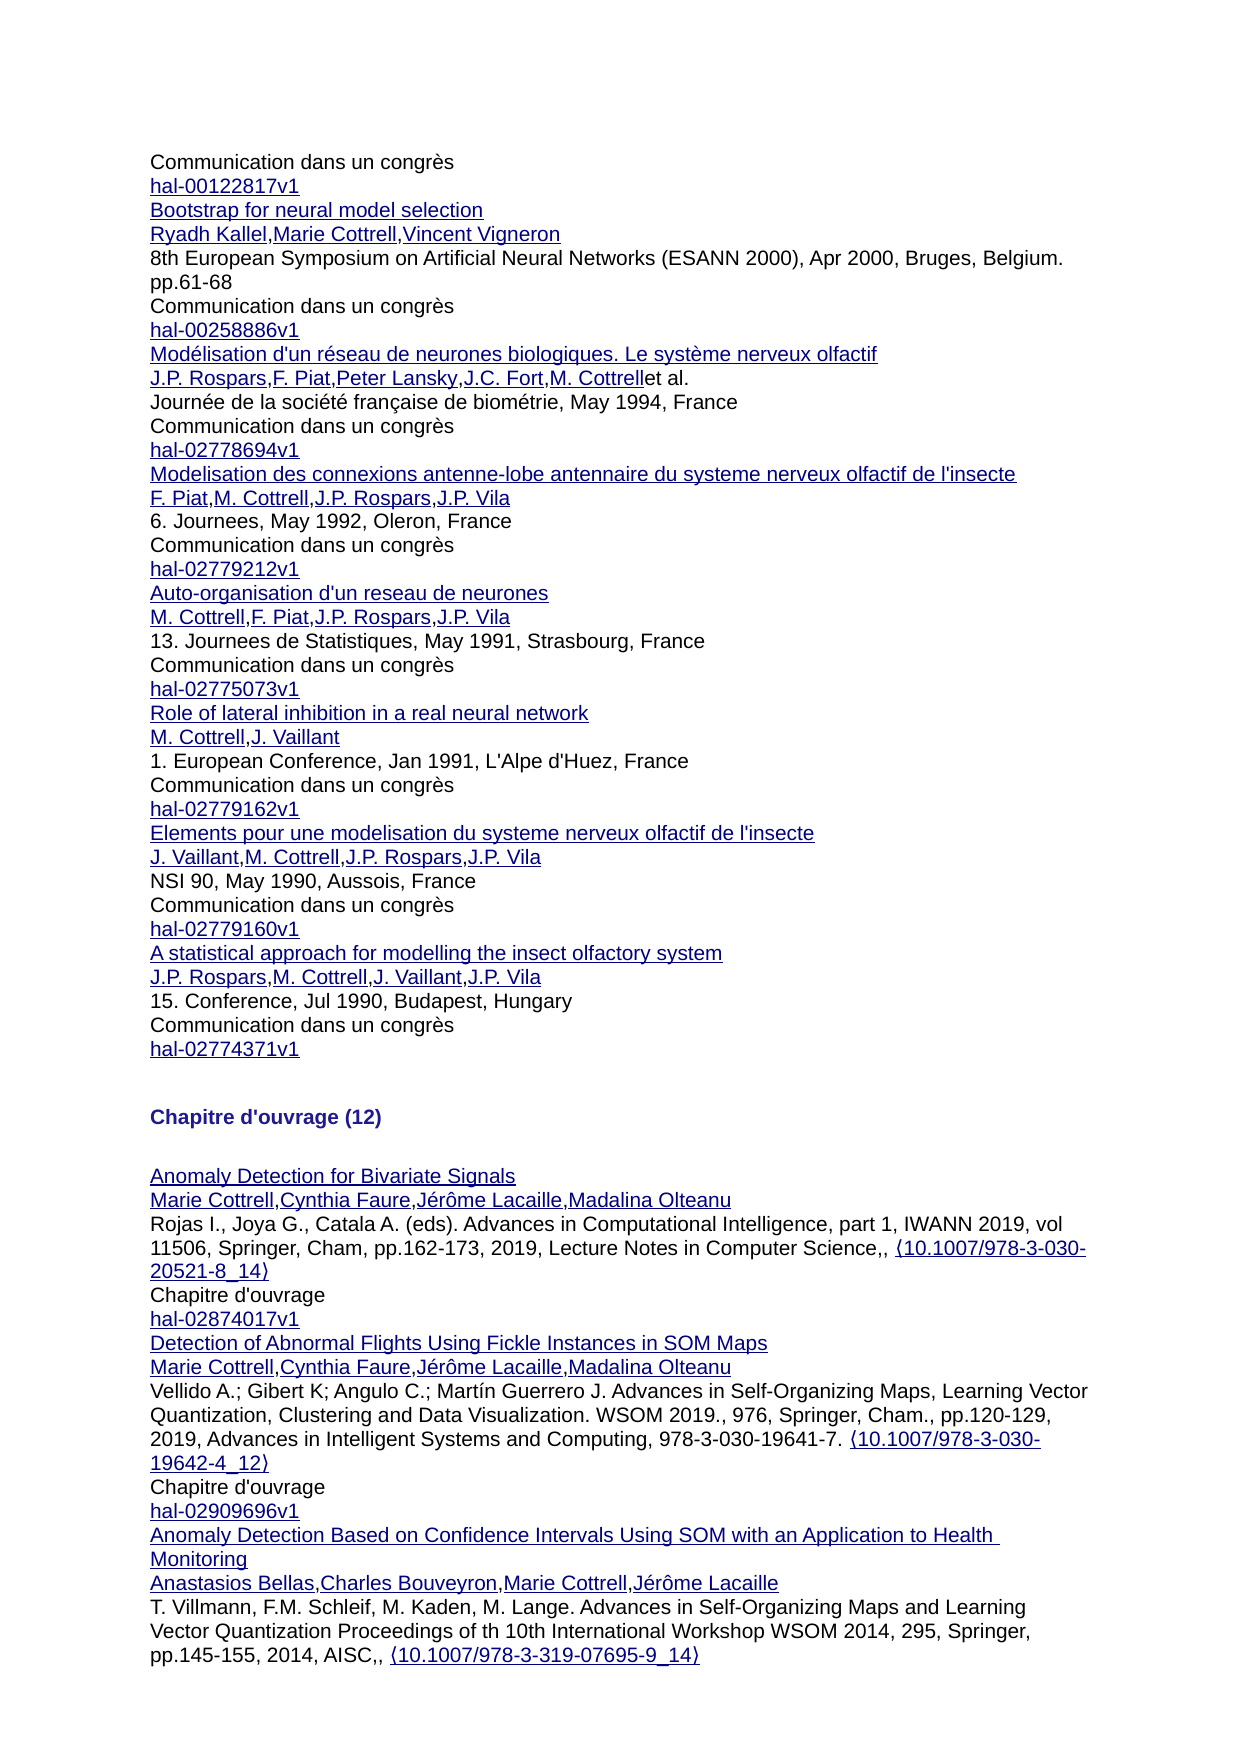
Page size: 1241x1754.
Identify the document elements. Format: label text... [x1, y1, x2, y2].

table_header Anomaly Detection for Bivariate Signals Marie Cottrell,Cynthia Faure,Jérôme Lacaille,Madalina Olteanu Rojas I., Joya G., Catala A. (eds). Advances in Computational Intelligence, part 1, IWANN 2019, vol 11506, Springer, Cham, pp.162-173, 2019, Lecture Notes in Computer Science,, ⟨10.1007/978-3-030-20521-8_14⟩ Chapitre d'ouvrage hal-02874017v1 [150, 1164, 1090, 1331]
subtitle Chapitre d'ouvrage (12) [150, 1105, 1090, 1129]
table_cell Detection of Abnormal Flights Using Fickle Instances in SOM Maps Marie Cottrell,Cynthia Faure,Jérôme Lacaille,Madalina Olteanu Vellido A.; Gibert K; Angulo C.; Martín Guerrero J. Advances in Self-Organizing Maps, Learning Vector Quantization, Clustering and Data Visualization. WSOM 2019., 976, Springer, Cham., pp.120-129, 2019, Advances in Intelligent Systems and Computing, 978-3-030-19641-7. ⟨10.1007/978-3-030-19642-4_12⟩ Chapitre d'ouvrage hal-02909696v1 [150, 1331, 1090, 1523]
table_cell Role of lateral inhibition in a real neural network M. Cottrell,J. Vaillant 1. European Conference, Jan 1991, L'Alpe d'Huez, France Communication dans un congrès hal-02779162v1 [150, 701, 1090, 821]
table_cell A statistical approach for modelling the insect olfactory system J.P. Rospars,M. Cottrell,J. Vaillant,J.P. Vila 15. Conference, Jul 1990, Budapest, Hungary Communication dans un congrès hal-02774371v1 [150, 941, 1090, 1060]
table_cell Auto-organisation d'un reseau de neurones M. Cottrell,F. Piat,J.P. Rospars,J.P. Vila 13. Journees de Statistiques, May 1991, Strasbourg, France Communication dans un congrès hal-02775073v1 [150, 581, 1090, 701]
table_cell Communication dans un congrès hal-00122817v1 [150, 150, 1090, 198]
table_cell Bootstrap for neural model selection Ryadh Kallel,Marie Cottrell,Vincent Vigneron 8th European Symposium on Artificial Neural Networks (ESANN 2000), Apr 2000, Bruges, Belgium. pp.61-68 Communication dans un congrès hal-00258886v1 [150, 198, 1090, 342]
table_cell Modélisation d'un réseau de neurones biologiques. Le système nerveux olfactif J.P. Rospars,F. Piat,Peter Lansky,J.C. Fort,M. Cottrellet al. Journée de la société française de biométrie, May 1994, France Communication dans un congrès hal-02778694v1 [150, 342, 1090, 461]
table_cell Anomaly Detection Based on Confidence Intervals Using SOM with an Application to Health Monitoring Anastasios Bellas,Charles Bouveyron,Marie Cottrell,Jérôme Lacaille T. Villmann, F.M. Schleif, M. Kaden, M. Lange. Advances in Self-Organizing Maps and Learning Vector Quantization Proceedings of th 10th International Workshop WSOM 2014, 295, Springer, pp.145-155, 2014, AISC,, ⟨10.1007/978-3-319-07695-9_14⟩ [150, 1523, 1090, 1667]
table_cell Modelisation des connexions antenne-lobe antennaire du systeme nerveux olfactif de l'insecte F. Piat,M. Cottrell,J.P. Rospars,J.P. Vila 6. Journees, May 1992, Oleron, France Communication dans un congrès hal-02779212v1 [150, 461, 1090, 581]
table_cell Elements pour une modelisation du systeme nerveux olfactif de l'insecte J. Vaillant,M. Cottrell,J.P. Rospars,J.P. Vila NSI 90, May 1990, Aussois, France Communication dans un congrès hal-02779160v1 [150, 821, 1090, 941]
